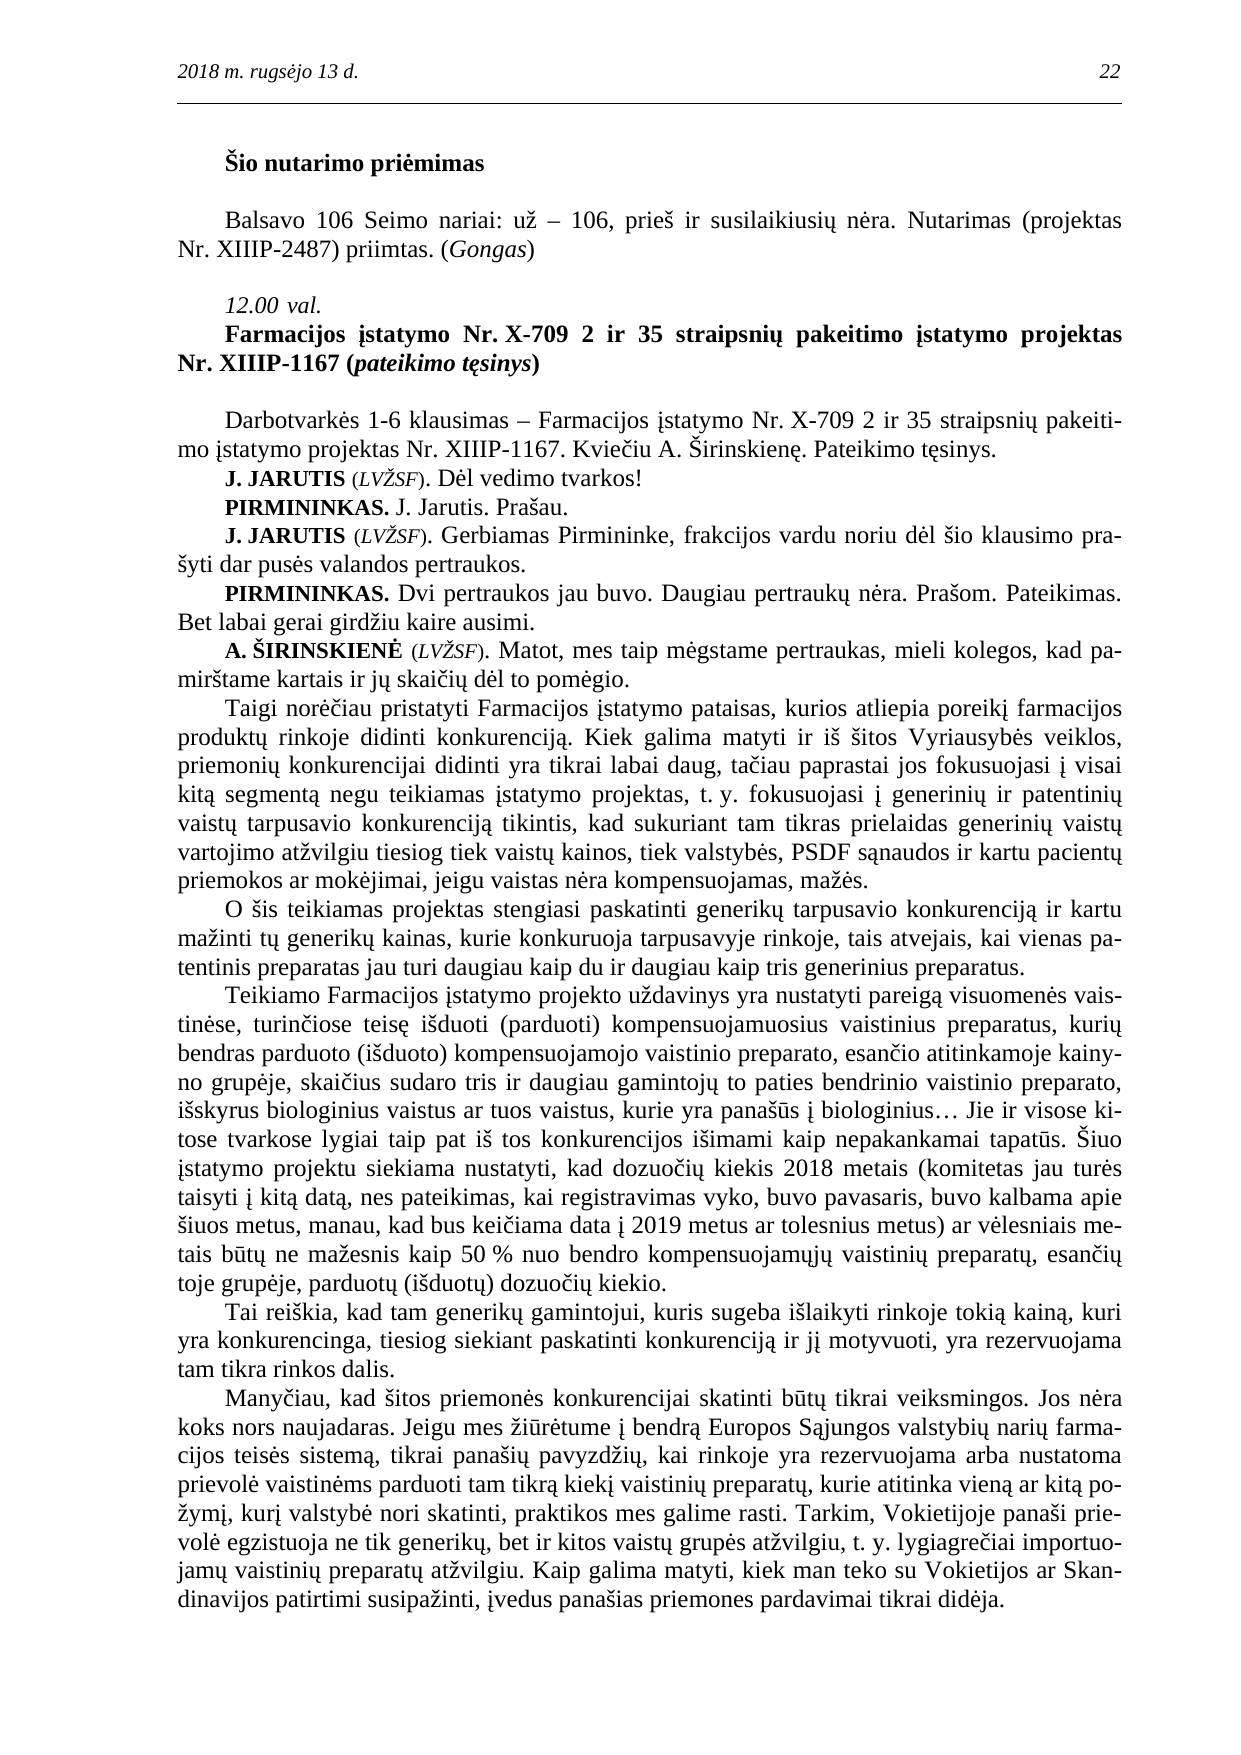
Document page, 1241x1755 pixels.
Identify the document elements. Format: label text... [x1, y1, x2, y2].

text Ma­ny­čiau, kad ši­tos prie­mo­nės kon­ku­ren­ci­jai ska­tin­ti bū­tų tik­rai veiks­min­gos. Jos nė­ra koks nors nau­ja­da­ras. Jei­gu mes žiū­rė­tu­me į ben­drą Eu­ro­pos Są­jun­gos vals­ty­bių na­rių far­ma­ci­jos tei­sės sis­te­mą, tik­rai pa­na­šių pa­vyz­džių, kai rin­ko­je yra re­zer­vuo­ja­ma ar­ba nu­sta­to­ma prie­vo­lė vais­ti­nėms par­duo­ti tam tik­rą kie­kį vais­ti­nių pre­pa­ra­tų, ku­rie ati­tin­ka vie­ną ar ki­tą po­žy­mį, ku­rį vals­ty­bė no­ri ska­tin­ti, prak­ti­kos mes ga­li­me ras­ti. Tar­kim, Vo­kie­ti­jo­je pa­na­ši prie­vo­lė eg­zis­tuo­ja ne tik ge­ne­ri­kų, bet ir ki­tos vais­tų gru­pės at­žvil­giu, t. y. ly­gia­gre­čiai im­por­tuo­ja­mų vais­ti­nių pre­pa­ra­tų at­žvil­giu. Kaip ga­li­ma ma­ty­ti, kiek man te­ko su Vo­kie­ti­jos ar Skan­di­na­vi­jos pa­tir­ti­mi su­si­pa­žin­ti, įve­dus pa­na­šias prie­mo­nes par­da­vi­mai tik­rai di­dė­ja. [177, 1383, 1122, 1613]
text Tei­kia­mo Far­ma­ci­jos įsta­ty­mo pro­jek­to už­da­vi­nys yra nu­sta­ty­ti pa­rei­gą vi­suo­me­nės vais­ti­nė­se, tu­rin­čio­se tei­sę iš­duo­ti (par­duo­ti) kom­pen­suo­ja­muosius vais­ti­nius pre­pa­ra­tus, ku­rių ben­dras par­duo­to (iš­duo­to) kom­pen­suo­ja­mojo vais­ti­nio pre­pa­ra­to, esan­čio ati­tin­ka­mo­je kai­ny­no gru­pė­je, skai­čius su­da­ro tris ir dau­giau ga­min­to­jų to pa­ties ben­dri­nio vais­ti­nio pre­pa­ra­to, iš­sky­rus bio­lo­gi­nius vais­tus ar tuos vais­tus, ku­rie yra pa­na­šūs į bio­lo­gi­nius… Jie ir vi­so­se ki­to­se tvar­ko­se ly­giai taip pat iš tos kon­ku­ren­ci­jos iš­ima­mi kaip ne­pa­kan­ka­mai ta­pa­tūs. Šiuo įsta­ty­mo pro­jek­tu sie­kia­ma nu­sta­ty­ti, kad do­zuo­čių kie­kis 2018 me­tais (ko­mi­te­tas jau tu­rės tai­sy­ti į ki­tą da­tą, nes pa­tei­ki­mas, kai re­gist­ra­vi­mas vy­ko, bu­vo pa­va­sa­ris, bu­vo kal­ba­ma apie šiuos me­tus, ma­nau, kad bus kei­čia­ma da­ta į 2019 me­tus ar to­les­nius me­tus) ar vė­les­niais me­tais bū­tų ne ma­žes­nis kaip 50 % nuo ben­dro kom­pen­suo­ja­mųjų vais­ti­nių pre­pa­ra­tų, esan­čių to­je gru­pė­je, par­duo­tų (iš­duo­tų) do­zuo­čių kie­kio. [177, 980, 1122, 1297]
text 12.00 val. [224, 291, 1122, 319]
text Far­ma­ci­jos įsta­ty­mo Nr. X-709 2 ir 35 straips­nių pa­kei­ti­mo įsta­ty­mo pro­jek­tas Nr. XIIIP-1167 (pa­tei­ki­mo tę­si­nys) [177, 319, 1122, 377]
text A. ŠIRINSKIENĖ (LVŽSF). Ma­tot, mes taip mėgs­ta­me per­trau­kas, mie­li ko­le­gos, kad pa­mirš­ta­me kar­tais ir jų skai­čių dėl to po­mė­gio. [177, 635, 1122, 693]
text PIRMININKAS. J. Ja­ru­tis. Pra­šau. [177, 492, 1122, 520]
text PIRMININKAS. Dvi per­trau­kos jau bu­vo. Dau­giau per­trau­kų nė­ra. Pra­šom. Pa­tei­ki­mas. Bet la­bai ge­rai gir­džiu kai­re au­si­mi. [177, 578, 1122, 635]
text Bal­sa­vo 106 Sei­mo na­riai: už – 106, prieš ir su­si­lai­kiu­sių nė­ra. Nu­ta­ri­mas (pro­jek­tas Nr. XIIIP-2487) pri­im­tas. (Gon­gas) [177, 205, 1122, 263]
text J. JARUTIS (LVŽSF). Dėl ve­di­mo tvar­kos! [177, 463, 1122, 492]
text Tai­gi no­rė­čiau pri­sta­ty­ti Far­ma­ci­jos įsta­ty­mo pa­tai­sas, ku­rios at­lie­pia po­rei­kį far­ma­ci­jos pro­duk­tų rin­ko­je di­din­ti kon­ku­ren­ci­ją. Kiek ga­li­ma ma­ty­ti ir iš ši­tos Vy­riau­sy­bės veik­los, prie­mo­nių kon­ku­ren­ci­jai di­din­ti yra tik­rai la­bai daug, ta­čiau pa­pras­tai jos fo­ku­suo­ja­si į vi­sai ki­tą seg­men­tą ne­gu tei­kia­mas įsta­ty­mo pro­jek­tas, t. y. fo­ku­suo­ja­si į ge­ne­ri­nių ir pa­ten­ti­nių vais­tų tar­pu­sa­vio kon­ku­ren­ci­ją ti­kin­tis, kad su­ku­riant tam tik­ras prie­lai­das ge­ne­ri­nių vais­tų var­to­ji­mo at­žvil­giu tie­siog tiek vais­tų kai­nos, tiek vals­ty­bės, PSDF są­nau­dos ir kar­tu pa­cien­tų prie­mo­kos ar mo­kė­ji­mai, jei­gu vais­tas nė­ra kom­pen­suo­ja­mas, ma­žės. [177, 693, 1122, 894]
text Šio nu­ta­ri­mo pri­ėmi­mas [177, 148, 1122, 176]
text Dar­bo­tvarkės 1-6 klau­si­mas – Far­ma­ci­jos įsta­ty­mo Nr. X-709 2 ir 35 straips­nių pa­kei­ti­mo įsta­ty­mo pro­jek­tas Nr. XIIIP-1167. Kvie­čiu A. Ši­rins­kie­nę. Pa­tei­ki­mo tę­si­nys. [177, 405, 1122, 463]
text J. JARUTIS (LVŽSF). Ger­bia­mas Pir­mi­nin­ke, frak­ci­jos var­du no­riu dėl šio klau­si­mo pra­šy­ti dar pu­sės va­lan­dos per­trau­kos. [177, 520, 1122, 578]
text Tai reiš­kia, kad tam ge­ne­ri­kų ga­min­to­jui, ku­ris su­ge­ba iš­lai­ky­ti rin­ko­je to­kią kai­ną, ku­ri yra kon­ku­ren­cin­ga, tie­siog sie­kiant pa­ska­tin­ti kon­ku­ren­ci­ją ir jį mo­ty­vuo­ti, yra re­zer­vuo­ja­ma tam tik­ra rin­kos da­lis. [177, 1297, 1122, 1383]
text O šis tei­kia­mas pro­jek­tas sten­gia­si pa­ska­tin­ti ge­ne­ri­kų tar­pu­sa­vio kon­ku­ren­ci­ją ir kar­tu ma­žin­ti tų ge­ne­ri­kų kai­nas, ku­rie kon­ku­ruo­ja tar­pu­sa­vy­je rin­ko­je, tais at­ve­jais, kai vie­nas pa­ten­ti­nis pre­pa­ra­tas jau tu­ri dau­giau kaip du ir dau­giau kaip tris ge­ne­ri­nius pre­pa­ra­tus. [177, 894, 1122, 980]
